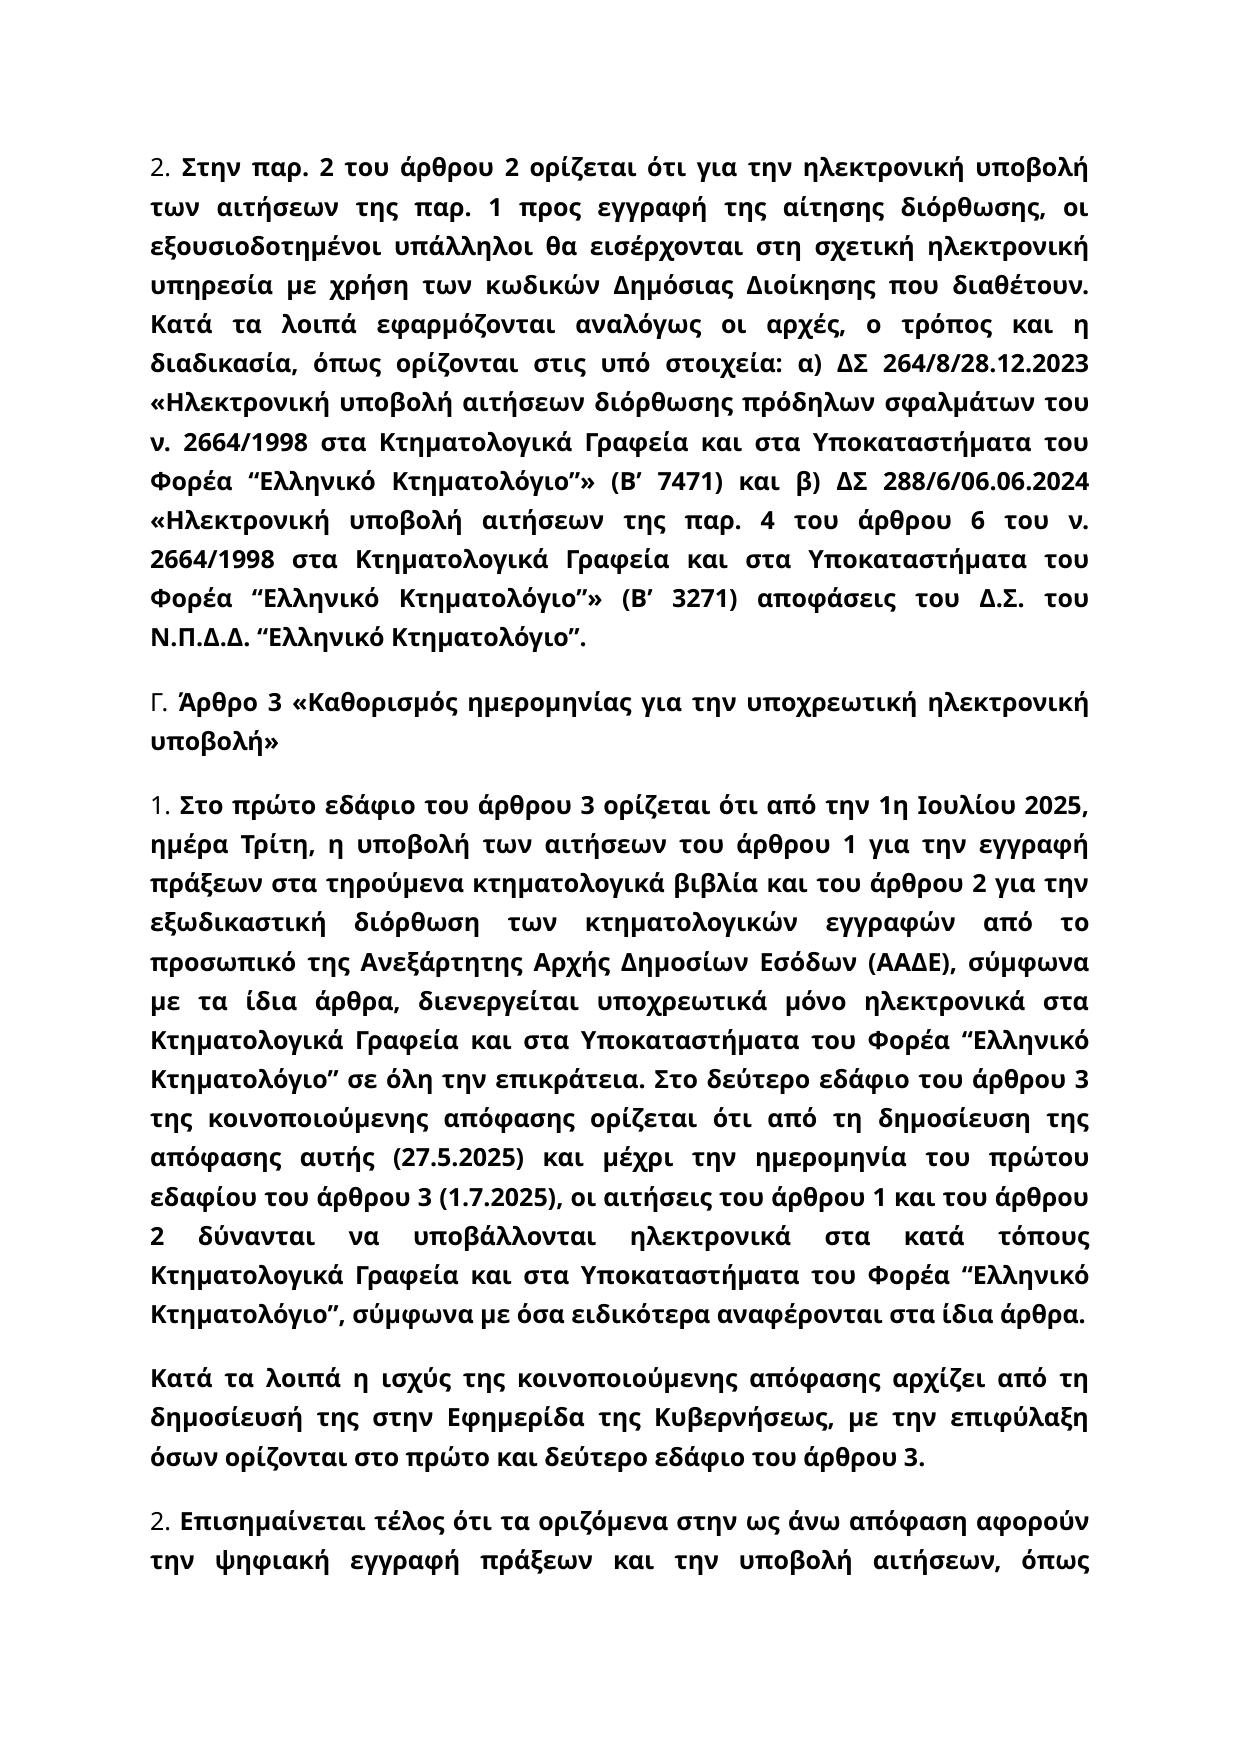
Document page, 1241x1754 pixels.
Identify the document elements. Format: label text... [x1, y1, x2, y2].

text 2. Επισημαίνεται τέλος ότι τα οριζόμενα στην ως άνω απόφαση αφορούν την ψηφιακή εγγραφή πράξεων και την υποβολή αιτήσεων, όπως [150, 1503, 1090, 1577]
text Γ. Άρθρο 3 «Καθορισμός ημερομηνίας για την υποχρεωτική ηλεκτρονική υποβολή» [150, 684, 1090, 757]
text 2. Στην παρ. 2 του άρθρου 2 ορίζεται ότι για την ηλεκτρονική υποβολή των αιτήσεων της παρ. 1 προς εγγραφή της αίτησης διόρθωσης, οι εξουσιοδοτημένοι υπάλληλοι θα εισέρχονται στη σχετική ηλεκτρονική υπηρεσία με χρήση των κωδικών Δημόσιας Διοίκησης που διαθέτουν. Κατά τα λοιπά εφαρμόζονται αναλόγως οι αρχές, ο τρόπος και η διαδικασία, όπως ορίζονται στις υπό στοιχεία: α) ΔΣ 264/8/28.12.2023 «Ηλεκτρονική υποβολή αιτήσεων διόρθωσης πρόδηλων σφαλμάτων του ν. 2664/1998 στα Κτηματολογικά Γραφεία και στα Υποκαταστήματα του Φορέα “Ελληνικό Κτηματολόγιο”» (Β’ 7471) και β) ΔΣ 288/6/06.06.2024 «Ηλεκτρονική υποβολή αιτήσεων της παρ. 4 του άρθρου 6 του ν. 2664/1998 στα Κτηματολογικά Γραφεία και στα Υποκαταστήματα του Φορέα “Ελληνικό Κτηματολόγιο”» (Β’ 3271) αποφάσεις του Δ.Σ. του Ν.Π.Δ.Δ. “Ελληνικό Κτηματολόγιο”. [150, 150, 1090, 654]
text Κατά τα λοιπά η ισχύς της κοινοποιούμενης απόφασης αρχίζει από τη δημοσίευσή της στην Εφημερίδα της Κυβερνήσεως, με την επιφύλαξη όσων ορίζονται στο πρώτο και δεύτερο εδάφιο του άρθρου 3. [150, 1361, 1090, 1473]
text 1. Στο πρώτο εδάφιο του άρθρου 3 ορίζεται ότι από την 1η Ιουλίου 2025, ημέρα Τρίτη, η υποβολή των αιτήσεων του άρθρου 1 για την εγγραφή πράξεων στα τηρούμενα κτηματολογικά βιβλία και του άρθρου 2 για την εξωδικαστική διόρθωση των κτηματολογικών εγγραφών από το προσωπικό της Ανεξάρτητης Αρχής Δημοσίων Εσόδων (ΑΑΔΕ), σύμφωνα με τα ίδια άρθρα, διενεργείται υποχρεωτικά μόνο ηλεκτρονικά στα Κτηματολογικά Γραφεία και στα Υποκαταστήματα του Φορέα “Ελληνικό Κτηματολόγιο” σε όλη την επικράτεια. Στο δεύτερο εδάφιο του άρθρου 3 της κοινοποιούμενης απόφασης ορίζεται ότι από τη δημοσίευση της απόφασης αυτής (27.5.2025) και μέχρι την ημερομηνία του πρώτου εδαφίου του άρθρου 3 (1.7.2025), οι αιτήσεις του άρθρου 1 και του άρθρου 2 δύνανται να υποβάλλονται ηλεκτρονικά στα κατά τόπους Κτηματολογικά Γραφεία και στα Υποκαταστήματα του Φορέα “Ελληνικό Κτηματολόγιο”, σύμφωνα με όσα ειδικότερα αναφέρονται στα ίδια άρθρα. [150, 787, 1090, 1331]
